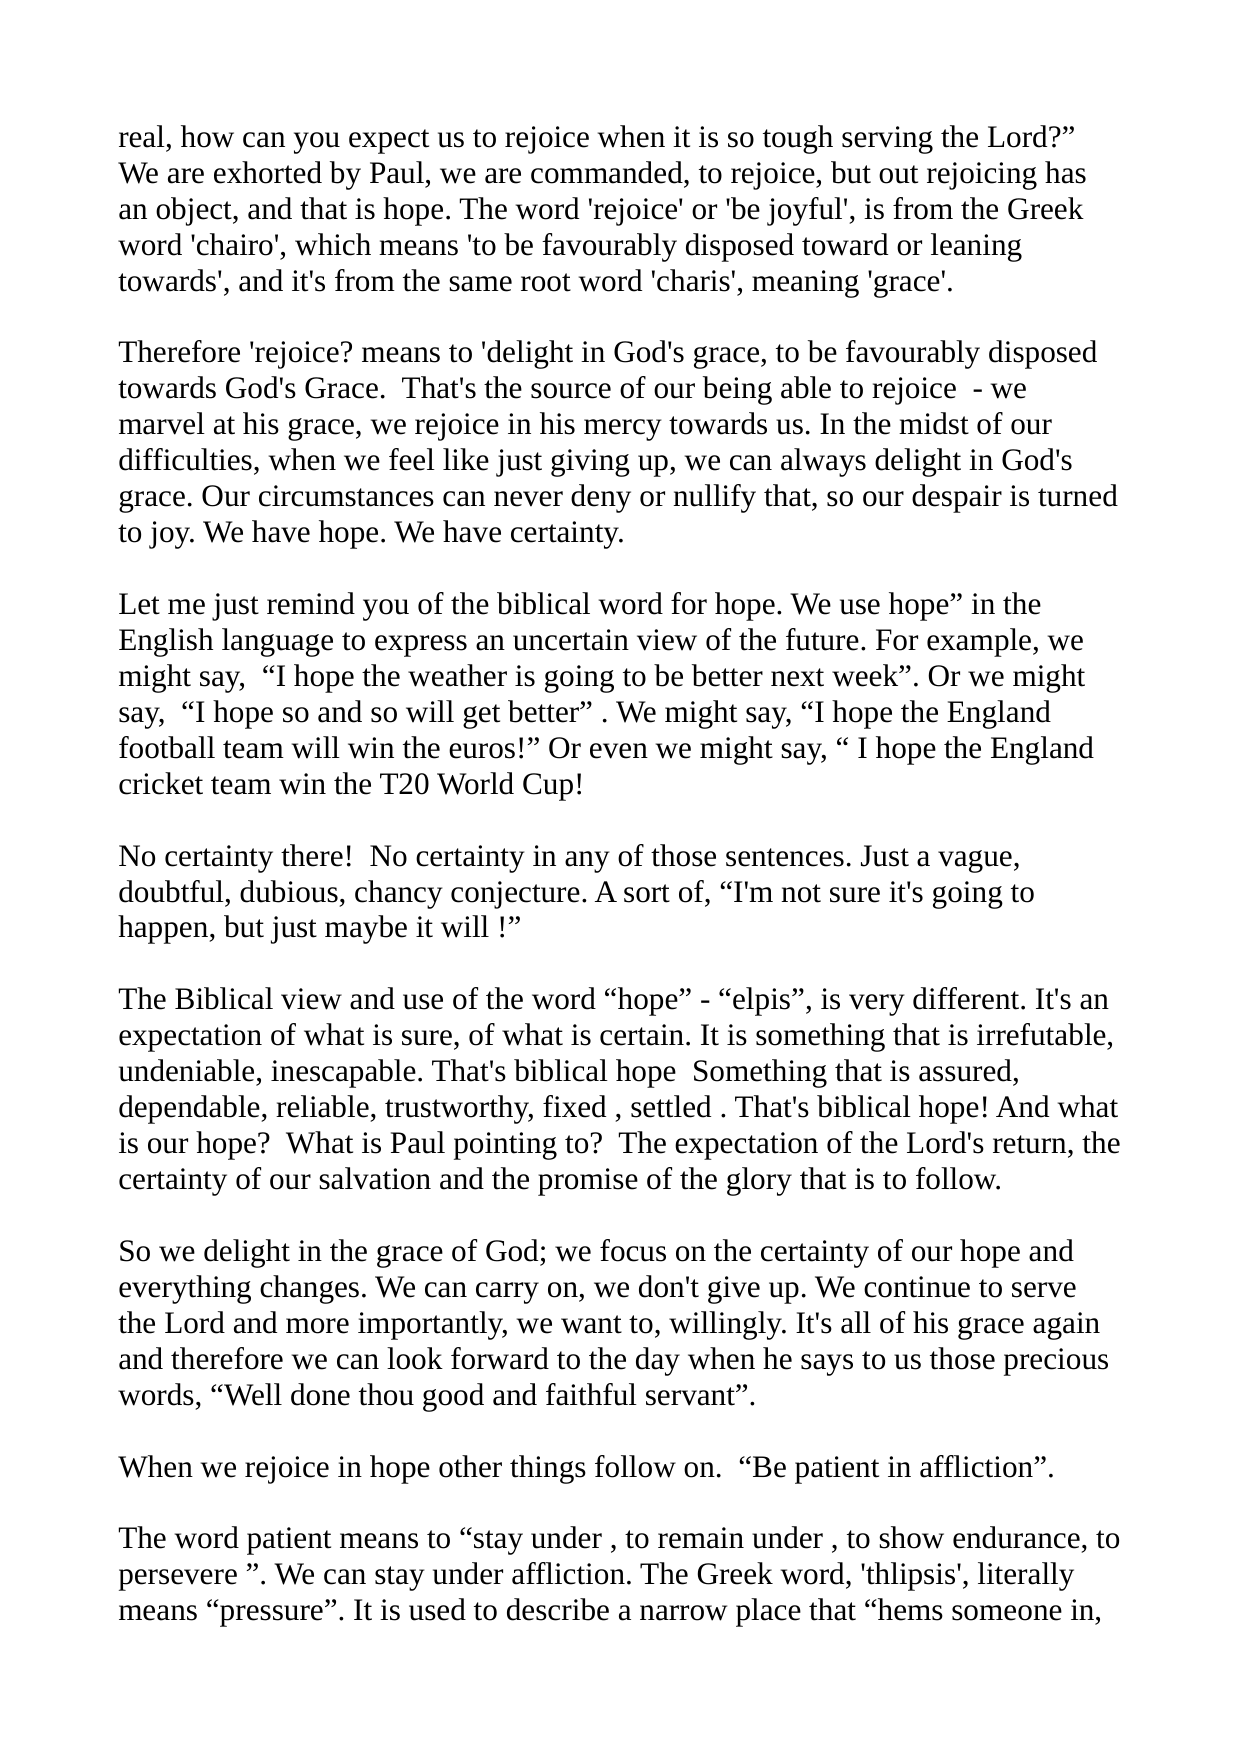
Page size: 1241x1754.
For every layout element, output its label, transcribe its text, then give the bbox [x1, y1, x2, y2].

text real, how can you expect us to rejoice when it is so tough serving the Lord?” We are exhorted by Paul, we are commanded, to rejoice, but out rejoicing has an object, and that is hope. The word 'rejoice' or 'be joyful', is from the Greek word 'chairo', which means 'to be favourably disposed toward or leaning towards', and it's from the same root word 'charis', meaning 'grace'. [118, 118, 1122, 298]
text Therefore 'rejoice? means to 'delight in God's grace, to be favourably disposed towards God's Grace. That's the source of our being able to rejoice - we marvel at his grace, we rejoice in his mercy towards us. In the midst of our difficulties, when we feel like just giving up, we can always delight in God's grace. Our circumstances can never deny or nullify that, so our despair is turned to joy. We have hope. We have certainty. [118, 334, 1122, 549]
text Let me just remind you of the biblical word for hope. We use hope” in the English language to express an uncertain view of the future. For example, we might say, “I hope the weather is going to be better next week”. Or we might say, “I hope so and so will get better” . We might say, “I hope the England football team will win the euros!” Or even we might say, “ I hope the England cricket team win the T20 World Cup! [118, 585, 1122, 801]
text The word patient means to “stay under , to remain under , to show endurance, to persevere ”. We can stay under affliction. The Greek word, 'thlipsis', literally means “pressure”. It is used to describe a narrow place that “hems someone in, [118, 1520, 1122, 1627]
text The Biblical view and use of the word “hope” - “elpis”, is very different. It's an expectation of what is sure, of what is certain. It is something that is irrefutable, undeniable, inescapable. That's biblical hope Something that is assured, dependable, reliable, trustworthy, fixed , settled . That's biblical hope! And what is our hope? What is Paul pointing to? The expectation of the Lord's return, the certainty of our salvation and the promise of the glory that is to follow. [118, 981, 1122, 1196]
text So we delight in the grace of God; we focus on the certainty of our hope and everything changes. We can carry on, we don't give up. We continue to serve the Lord and more importantly, we want to, willingly. It's all of his grace again and therefore we can look forward to the day when he says to us those precious words, “Well done thou good and faithful servant”. [118, 1232, 1122, 1412]
text When we rejoice in hope other things follow on. “Be patient in affliction”. [118, 1448, 1122, 1484]
text No certainty there! No certainty in any of those sentences. Just a vague, doubtful, dubious, chancy conjecture. A sort of, “I'm not sure it's going to happen, but just maybe it will !” [118, 837, 1122, 945]
